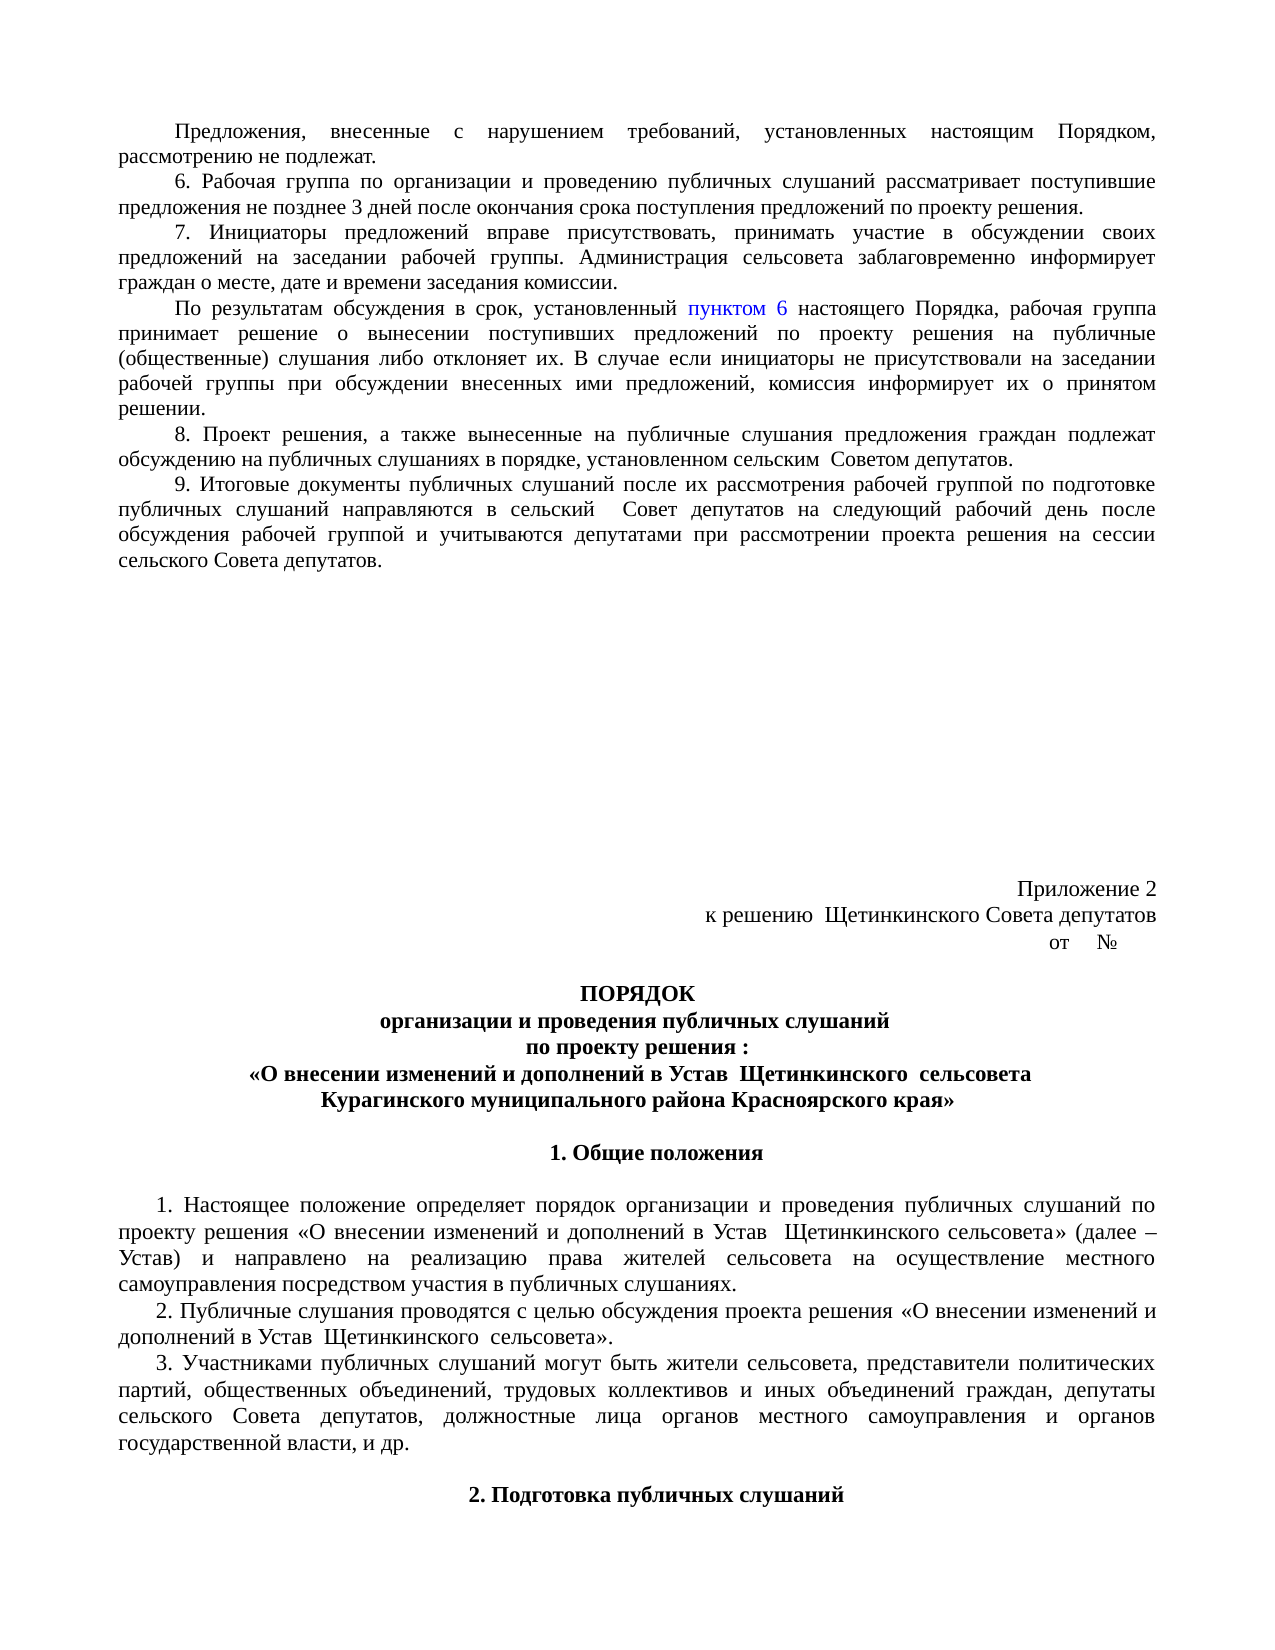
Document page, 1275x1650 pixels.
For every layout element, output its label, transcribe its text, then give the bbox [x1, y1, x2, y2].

text 8. Проект решения, а также вынесенные на публичные слушания предложения граждан подлежат обсуждению на публичных слушаниях в порядке, установленном сельским Советом депутатов. [118, 421, 1157, 471]
text организации и проведения публичных слушаний [118, 1007, 1157, 1033]
text Предложения, внесенные с нарушением требований, установленных настоящим Порядком, рассмотрению не подлежат. [118, 118, 1157, 168]
text 9. Итоговые документы публичных слушаний после их рассмотрения рабочей группой по подготовке публичных слушаний направляются в сельский Совет депутатов на следующий рабочий день после обсуждения рабочей группой и учитываются депутатами при рассмотрении проекта решения на сессии сельского Совета депутатов. [118, 471, 1157, 572]
text 2. Подготовка публичных слушаний [156, 1481, 1157, 1508]
text 2. Публичные слушания проводятся с целью обсуждения проекта решения «О внесении изменений и дополнений в Устав Щетинкинского сельсовета». [118, 1297, 1157, 1349]
text 3. Участниками публичных слушаний могут быть жители сельсовета, представители политических партий, общественных объединений, трудовых коллективов и иных объединений граждан, депутаты сельского Совета депутатов, должностные лица органов местного самоуправления и органов государственной власти, и др. [118, 1349, 1157, 1455]
text к решению Щетинкинского Совета депутатов [118, 901, 1157, 928]
text «О внесении изменений и дополнений в Устав Щетинкинского сельсовета [118, 1059, 1157, 1086]
text по проекту решения : [118, 1033, 1157, 1059]
text ПОРЯДОК [118, 981, 1157, 1007]
text от № [118, 928, 1157, 954]
text 1. Общие положения [156, 1139, 1157, 1165]
text 6. Рабочая группа по организации и проведению публичных слушаний рассматривает поступившие предложения не позднее 3 дней после окончания срока поступления предложений по проекту решения. [118, 168, 1157, 219]
text По результатам обсуждения в срок, установленный пунктом 6 настоящего Порядка, рабочая группа принимает решение о вынесении поступивших предложений по проекту решения на публичные (общественные) слушания либо отклоняет их. В случае если инициаторы не присутствовали на заседании рабочей группы при обсуждении внесенных ими предложений, комиссия информирует их о принятом решении. [118, 294, 1157, 421]
text 7. Инициаторы предложений вправе присутствовать, принимать участие в обсуждении своих предложений на заседании рабочей группы. Администрация сельсовета заблаговременно информирует граждан о месте, дате и времени заседания комиссии. [118, 219, 1157, 294]
text Приложение 2 [118, 875, 1157, 901]
text 1. Настоящее положение определяет порядок организации и проведения публичных слушаний по проекту решения «О внесении изменений и дополнений в Устав Щетинкинского сельсовета» (далее – Устав) и направлено на реализацию права жителей сельсовета на осуществление местного самоуправления посредством участия в публичных слушаниях. [118, 1191, 1157, 1297]
text Курагинского муниципального района Красноярского края» [118, 1086, 1157, 1112]
